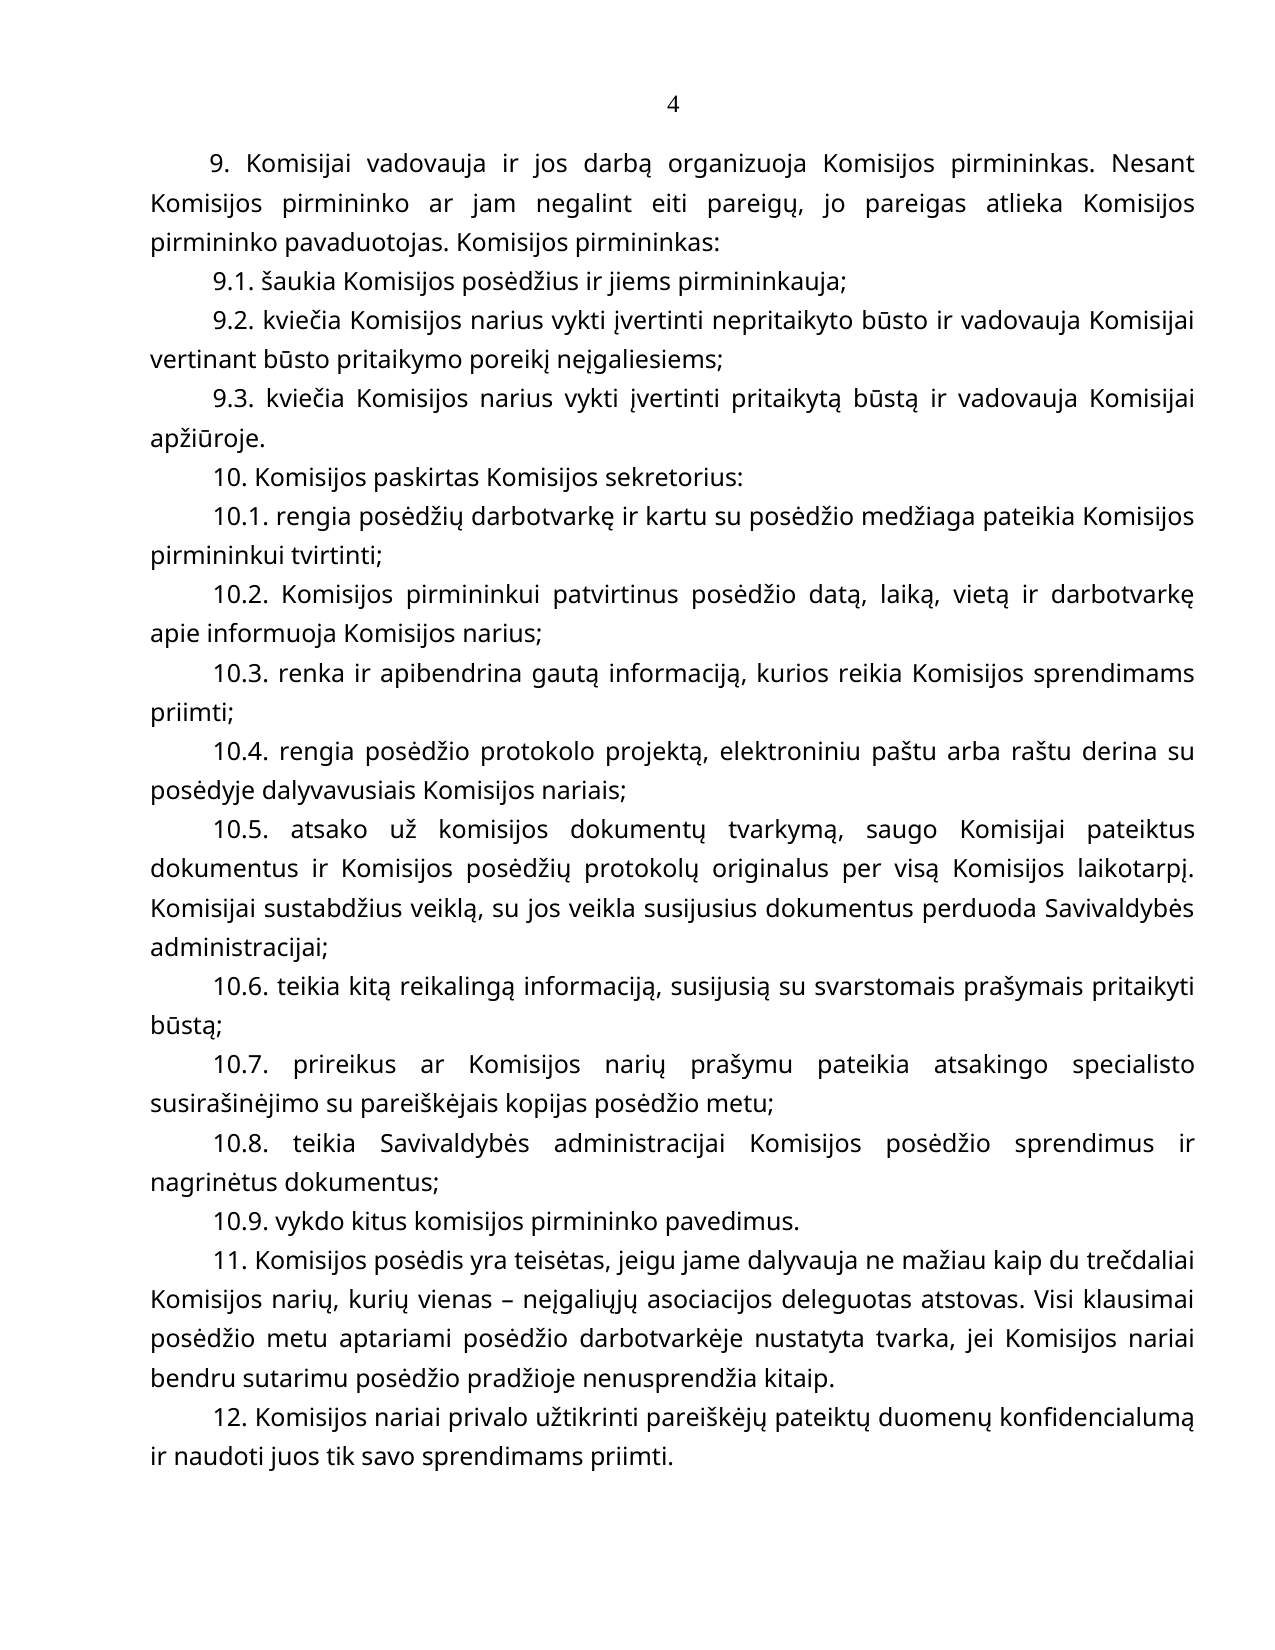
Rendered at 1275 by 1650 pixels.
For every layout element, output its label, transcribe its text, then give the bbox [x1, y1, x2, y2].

text 9. Komisijai vadovauja ir jos darbą organizuoja Komisijos pirmininkas. Nesant Komisijos pirmininko ar jam negalint eiti pareigų, jo pareigas atlieka Komisijos pirmininko pavaduotojas. Komisijos pirmininkas: [150, 146, 1196, 258]
text 10.2. Komisijos pirmininkui patvirtinus posėdžio datą, laiką, vietą ir darbotvarkę apie informuoja Komisijos narius; [150, 577, 1196, 650]
text 10.1. rengia posėdžių darbotvarkę ir kartu su posėdžio medžiaga pateikia Komisijos pirmininkui tvirtinti; [150, 499, 1196, 572]
text 10.9. vykdo kitus komisijos pirmininko pavedimus. [150, 1204, 1196, 1238]
text 10.8. teikia Savivaldybės administracijai Komisijos posėdžio sprendimus ir nagrinėtus dokumentus; [150, 1125, 1196, 1198]
text 9.3. kviečia Komisijos narius vykti įvertinti pritaikytą būstą ir vadovauja Komisijai apžiūroje. [150, 381, 1196, 454]
text 12. Komisijos nariai privalo užtikrinti pareiškėjų pateiktų duomenų konfidencialumą ir naudoti juos tik savo sprendimams priimti. [150, 1399, 1196, 1473]
text 11. Komisijos posėdis yra teisėtas, jeigu jame dalyvauja ne mažiau kaip du trečdaliai Komisijos narių, kurių vienas – neįgaliųjų asociacijos deleguotas atstovas. Visi klausimai posėdžio metu aptariami posėdžio darbotvarkėje nustatyta tvarka, jei Komisijos nariai bendru sutarimu posėdžio pradžioje nenusprendžia kitaip. [150, 1243, 1196, 1394]
text 10.4. rengia posėdžio protokolo projektą, elektroniniu paštu arba raštu derina su posėdyje dalyvavusiais Komisijos nariais; [150, 734, 1196, 807]
text 9.2. kviečia Komisijos narius vykti įvertinti nepritaikyto būsto ir vadovauja Komisijai vertinant būsto pritaikymo poreikį neįgaliesiems; [150, 303, 1196, 376]
text 10.3. renka ir apibendrina gautą informaciją, kurios reikia Komisijos sprendimams priimti; [150, 655, 1196, 728]
text 10.5. atsako už komisijos dokumentų tvarkymą, saugo Komisijai pateiktus dokumentus ir Komisijos posėdžių protokolų originalus per visą Komisijos laikotarpį. Komisijai sustabdžius veiklą, su jos veikla susijusius dokumentus perduoda Savivaldybės administracijai; [150, 812, 1196, 963]
text 10.7. prireikus ar Komisijos narių prašymu pateikia atsakingo specialisto susirašinėjimo su pareiškėjais kopijas posėdžio metu; [150, 1047, 1196, 1120]
text 10.6. teikia kitą reikalingą informaciją, susijusią su svarstomais prašymais pritaikyti būstą; [150, 969, 1196, 1042]
text 10. Komisijos paskirtas Komisijos sekretorius: [150, 459, 1196, 493]
text 9.1. šaukia Komisijos posėdžius ir jiems pirmininkauja; [150, 264, 1196, 298]
